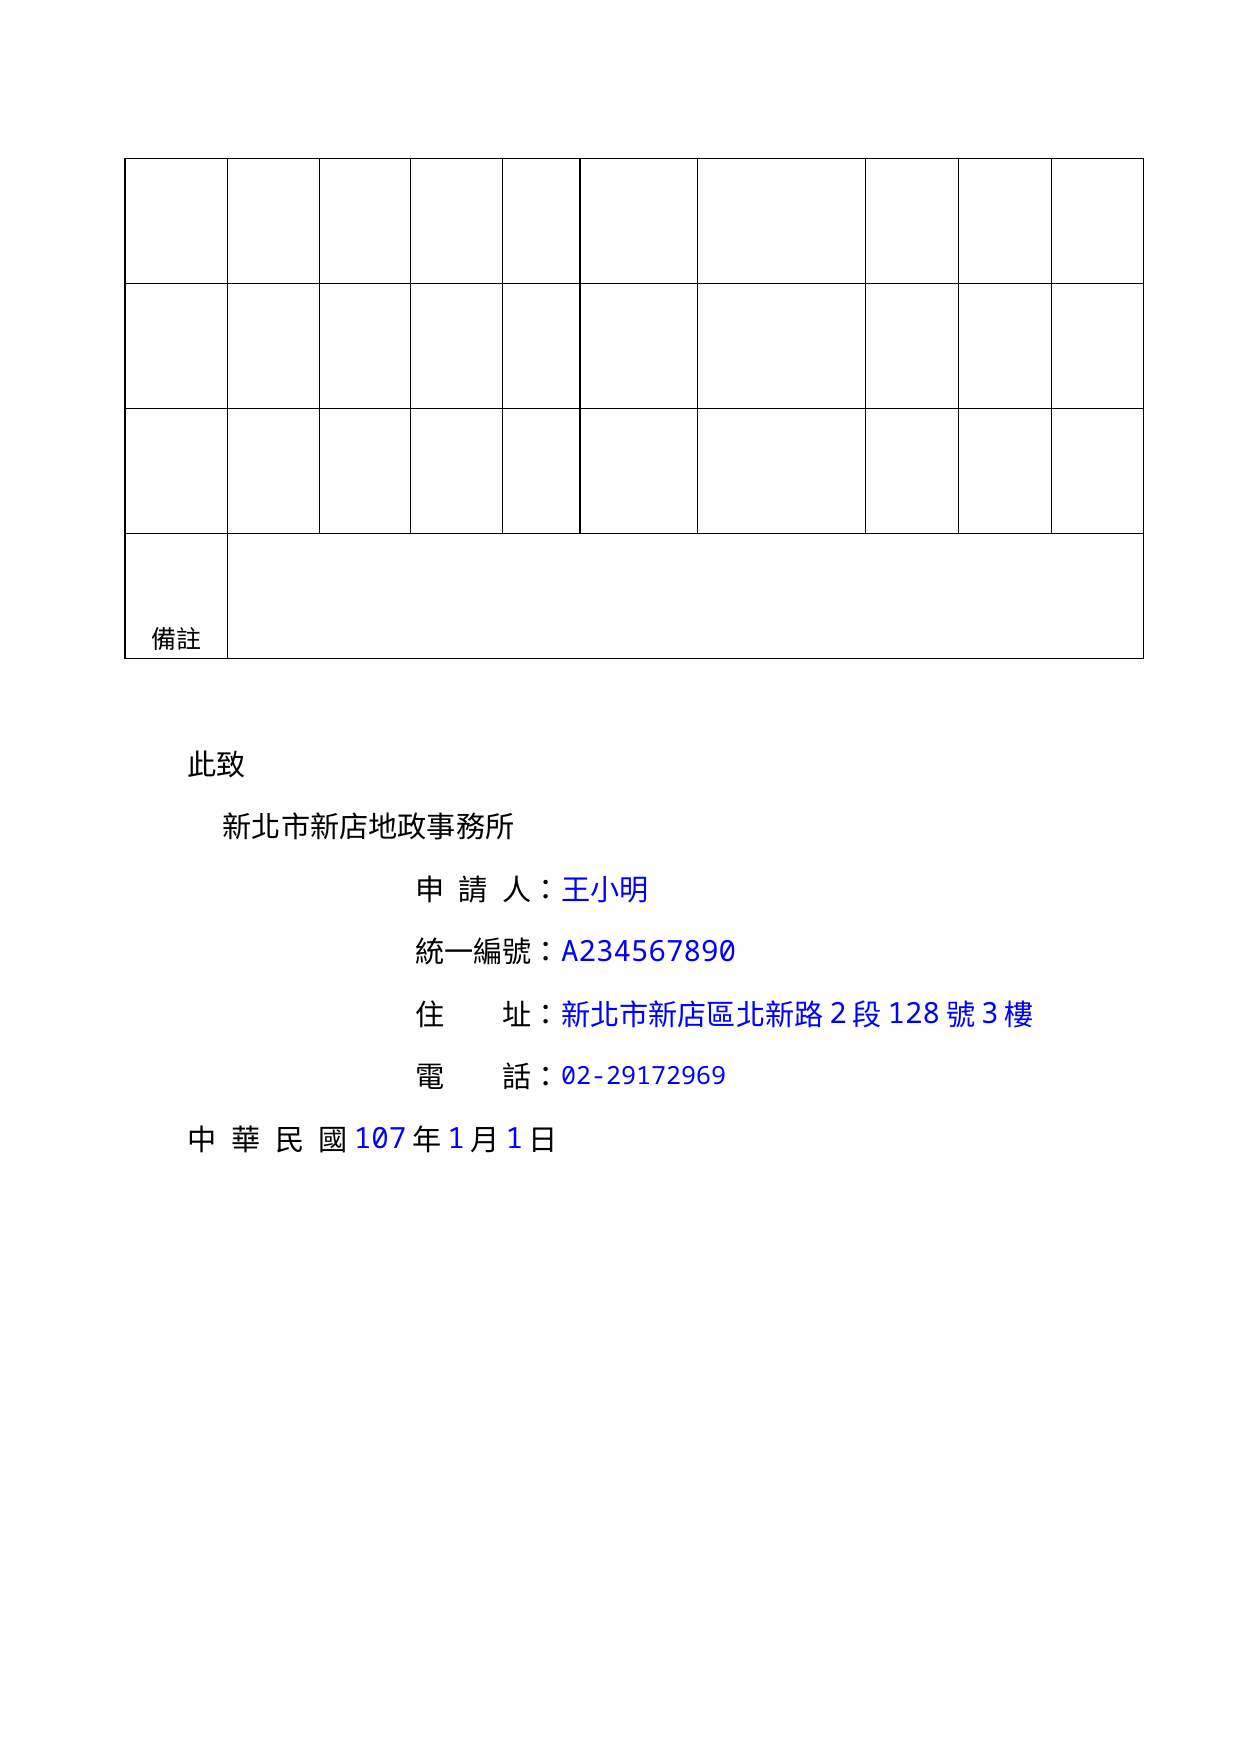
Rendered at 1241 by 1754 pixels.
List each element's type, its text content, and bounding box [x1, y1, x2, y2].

table_cell [698, 409, 865, 533]
table_cell [1052, 159, 1143, 283]
table_cell [581, 159, 697, 283]
table_cell [1052, 284, 1143, 408]
table_cell [320, 284, 410, 408]
table_cell [866, 159, 958, 283]
table_cell [411, 284, 502, 408]
table_cell [126, 284, 227, 408]
text 統一編號：A234567890 [187, 908, 1053, 971]
table_cell [581, 409, 697, 533]
table_cell [126, 159, 227, 283]
table_cell [503, 159, 579, 283]
table_cell [698, 284, 865, 408]
table_cell [126, 409, 227, 533]
table_cell [959, 284, 1051, 408]
text 住 址：新北市新店區北新路2段128號3樓 [187, 971, 1053, 1033]
table_cell [866, 284, 958, 408]
table_cell [411, 159, 502, 283]
text 此致 [187, 721, 1053, 783]
text 電 話：02-29172969 [187, 1033, 1053, 1096]
table_cell [1052, 409, 1143, 533]
table_cell [228, 534, 1143, 658]
table_cell [320, 409, 410, 533]
table_cell [411, 409, 502, 533]
text 中 華 民 國107年1月1日 [187, 1096, 1053, 1158]
table_cell [866, 409, 958, 533]
table_cell [698, 159, 865, 283]
table_cell [228, 284, 319, 408]
text 新北市新店地政事務所 [187, 783, 1053, 846]
table_cell [959, 409, 1051, 533]
table_cell [320, 159, 410, 283]
text 申 請 人：王小明 [187, 846, 1053, 908]
table_cell [503, 284, 579, 408]
table_cell [503, 409, 579, 533]
table_cell [581, 284, 697, 408]
table_cell 備註 [126, 534, 227, 658]
table_cell [228, 409, 319, 533]
table_cell [959, 159, 1051, 283]
table_cell [228, 159, 319, 283]
